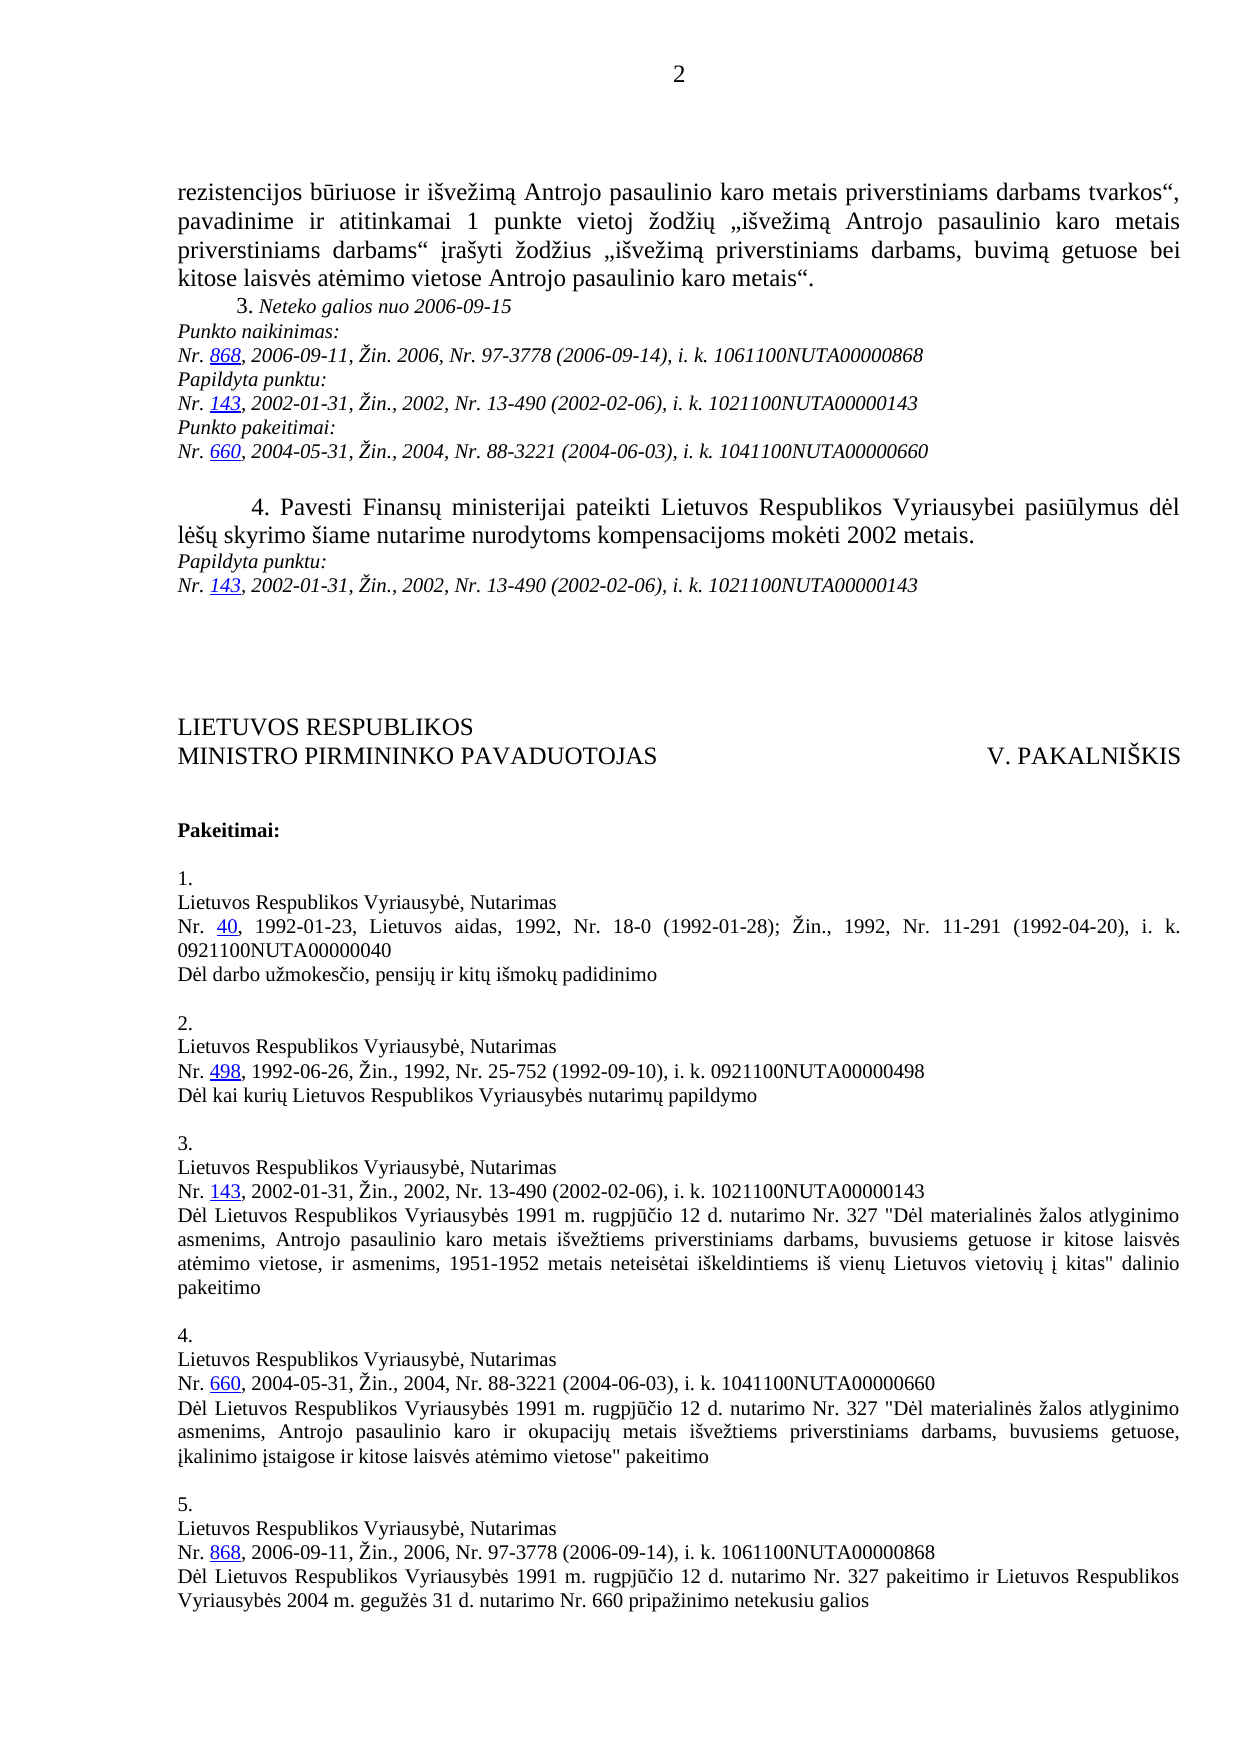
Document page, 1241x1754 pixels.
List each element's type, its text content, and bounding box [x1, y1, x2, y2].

text Nr. 660, 2004-05-31, Žin., 2004, Nr. 88-3221 (2004-06-03), i. k. 1041100NUTA00000660 [177, 1371, 1181, 1395]
text Papildyta punktu: [177, 549, 1181, 573]
text 5. [177, 1492, 1181, 1516]
text Lietuvos Respublikos Vyriausybė, Nutarimas [177, 1155, 1181, 1179]
text Nr. 660, 2004-05-31, Žin., 2004, Nr. 88-3221 (2004-06-03), i. k. 1041100NUTA00000660 [177, 439, 1181, 463]
text Nr. 143, 2002-01-31, Žin., 2002, Nr. 13-490 (2002-02-06), i. k. 1021100NUTA00000143 [177, 391, 1181, 415]
text Nr. 868, 2006-09-11, Žin. 2006, Nr. 97-3778 (2006-09-14), i. k. 1061100NUTA00000868 [177, 343, 1181, 367]
text 4. [177, 1323, 1181, 1347]
text Punkto pakeitimai: [177, 415, 1181, 439]
text 2. [177, 1010, 1181, 1034]
text Dėl Lietuvos Respublikos Vyriausybės 1991 m. rugpjūčio 12 d. nutarimo Nr. 327 pakeitimo ir Lietuvos Respublikos Vyriausybės 2004 m. gegužės 31 d. nutarimo Nr. 660 pripažinimo netekusiu galios [177, 1564, 1181, 1612]
text Dėl kai kurių Lietuvos Respublikos Vyriausybės nutarimų papildymo [177, 1083, 1181, 1107]
text Dėl Lietuvos Respublikos Vyriausybės 1991 m. rugpjūčio 12 d. nutarimo Nr. 327 "Dėl materialinės žalos atlyginimo asmenims, Antrojo pasaulinio karo ir okupacijų metais išvežtiems priverstiniams darbams, buvusiems getuose, įkalinimo įstaigose ir kitose laisvės atėmimo vietose" pakeitimo [177, 1395, 1181, 1468]
text Lietuvos Respublikos Vyriausybė, Nutarimas [177, 1034, 1181, 1058]
text LIETUVOS RESPUBLIKOS [177, 712, 1181, 741]
text 1. [177, 866, 1181, 890]
text rezistencijos būriuose ir išvežimą Antrojo pasaulinio karo metais priverstiniams darbams tvarkos“, pavadinime ir atitinkamai 1 punkte vietoj žodžių „išvežimą Antrojo pasaulinio karo metais priverstiniams darbams“ įrašyti žodžius „išvežimą priverstiniams darbams, buvimą getuose bei kitose laisvės atėmimo vietose Antrojo pasaulinio karo metais“. [177, 177, 1181, 292]
text Dėl Lietuvos Respublikos Vyriausybės 1991 m. rugpjūčio 12 d. nutarimo Nr. 327 "Dėl materialinės žalos atlyginimo asmenims, Antrojo pasaulinio karo metais išvežtiems priverstiniams darbams, buvusiems getuose ir kitose laisvės atėmimo vietose, ir asmenims, 1951-1952 metais neteisėtai iškeldintiems iš vienų Lietuvos vietovių į kitas" dalinio pakeitimo [177, 1203, 1181, 1299]
text 3. Neteko galios nuo 2006-09-15 [177, 292, 1181, 318]
text Pakeitimai: [177, 818, 1181, 842]
text Punkto naikinimas: [177, 318, 1181, 343]
text Nr. 40, 1992-01-23, Lietuvos aidas, 1992, Nr. 18-0 (1992-01-28); Žin., 1992, Nr. 11-291 (1992-04-20), i. k. 0921100NUTA00000040 [177, 914, 1181, 962]
text Nr. 868, 2006-09-11, Žin., 2006, Nr. 97-3778 (2006-09-14), i. k. 1061100NUTA00000868 [177, 1540, 1181, 1564]
text Lietuvos Respublikos Vyriausybė, Nutarimas [177, 1347, 1181, 1371]
text Nr. 143, 2002-01-31, Žin., 2002, Nr. 13-490 (2002-02-06), i. k. 1021100NUTA00000143 [177, 1179, 1181, 1203]
text Papildyta punktu: [177, 367, 1181, 391]
text Lietuvos Respublikos Vyriausybė, Nutarimas [177, 890, 1181, 914]
text Nr. 498, 1992-06-26, Žin., 1992, Nr. 25-752 (1992-09-10), i. k. 0921100NUTA00000498 [177, 1058, 1181, 1083]
text Dėl darbo užmokesčio, pensijų ir kitų išmokų padidinimo [177, 962, 1181, 986]
text 4. Pavesti Finansų ministerijai pateikti Lietuvos Respublikos Vyriausybei pasiūlymus dėl lėšų skyrimo šiame nutarime nurodytoms kompensacijoms mokėti 2002 metais. [177, 492, 1181, 549]
text Nr. 143, 2002-01-31, Žin., 2002, Nr. 13-490 (2002-02-06), i. k. 1021100NUTA00000143 [177, 573, 1181, 597]
text MINISTRO PIRMININKO PAVADUOTOJAS V. PAKALNIŠKIS [177, 741, 1181, 770]
text 3. [177, 1131, 1181, 1155]
text Lietuvos Respublikos Vyriausybė, Nutarimas [177, 1516, 1181, 1540]
